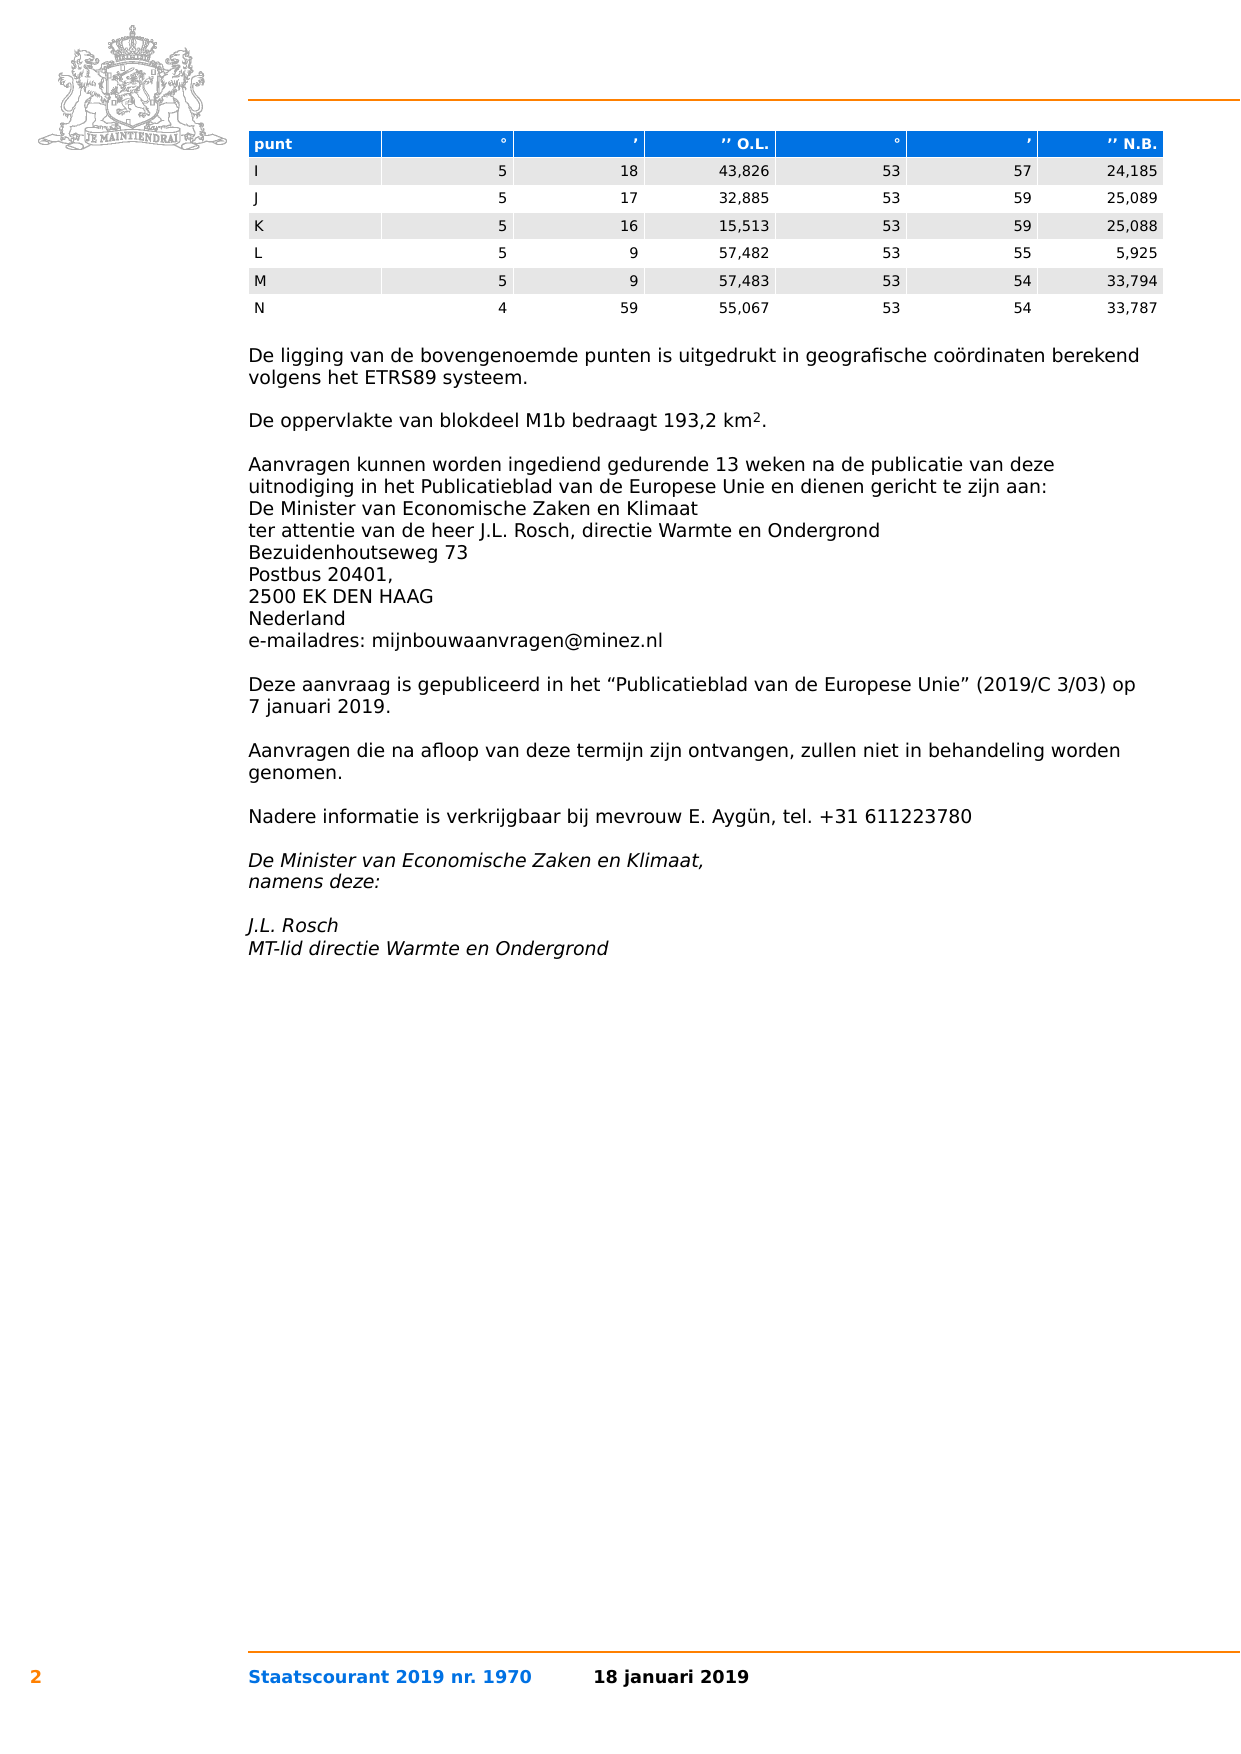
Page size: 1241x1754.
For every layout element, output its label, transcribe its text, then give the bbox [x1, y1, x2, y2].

table_header ° [776, 131, 906, 157]
table_cell 57,482 [645, 241, 775, 267]
table_cell 53 [776, 268, 906, 294]
text Aanvragen die na afloop van deze termijn zijn ontvangen, zullen niet in behandeling worden genomen. [248, 740, 1163, 784]
text Bezuidenhoutseweg 73 [248, 542, 1163, 564]
table_cell 9 [514, 268, 644, 294]
table_header ’ [907, 131, 1037, 157]
table_cell I [249, 158, 381, 185]
table_cell 53 [776, 158, 906, 185]
table_cell 54 [907, 268, 1037, 294]
table_cell 57 [907, 158, 1037, 185]
table_cell 5 [382, 241, 513, 267]
table_cell 53 [776, 186, 906, 212]
table_cell 25,088 [1038, 213, 1163, 239]
table_cell 4 [382, 295, 513, 322]
picture [38, 25, 227, 150]
text De Minister van Economische Zaken en Klimaat, namens deze: J.L. Rosch MT-lid directie Warmte en Ondergrond [248, 849, 1163, 959]
table_cell K [249, 213, 381, 239]
text Postbus 20401, [248, 564, 1163, 586]
table_cell 33,794 [1038, 268, 1163, 294]
table_cell 53 [776, 295, 906, 322]
text Nadere informatie is verkrijgbaar bij mevrouw E. Aygün, tel. +31 611223780 [248, 806, 1163, 828]
table_cell 5 [382, 268, 513, 294]
table_cell 53 [776, 213, 906, 239]
table_cell 59 [907, 186, 1037, 212]
table_cell 5,925 [1038, 241, 1163, 267]
table_header ’’ N.B. [1038, 131, 1163, 157]
table_cell 5 [382, 186, 513, 212]
table_cell 55 [907, 241, 1037, 267]
table_header ° [382, 131, 513, 157]
table_cell 15,513 [645, 213, 775, 239]
text Aanvragen kunnen worden ingediend gedurende 13 weken na de publicatie van deze uitnodiging in het Publicatieblad van de Europese Unie en dienen gericht te zijn aan: [248, 454, 1163, 498]
table_cell N [249, 295, 381, 322]
table_cell 25,089 [1038, 186, 1163, 212]
table_header punt [249, 131, 381, 157]
text ter attentie van de heer J.L. Rosch, directie Warmte en Ondergrond [248, 520, 1163, 542]
table_cell 43,826 [645, 158, 775, 185]
table_cell 53 [776, 241, 906, 267]
table_cell 5 [382, 213, 513, 239]
table_cell J [249, 186, 381, 212]
text De Minister van Economische Zaken en Klimaat [248, 498, 1163, 520]
text e-mailadres: mijnbouwaanvragen@minez.nl [248, 630, 1163, 652]
table_cell 54 [907, 295, 1037, 322]
table_cell 33,787 [1038, 295, 1163, 322]
table_cell 18 [514, 158, 644, 185]
table_cell 32,885 [645, 186, 775, 212]
text De ligging van de bovengenoemde punten is uitgedrukt in geografische coördinaten berekend volgens het ETRS89 systeem. [248, 344, 1163, 388]
table_cell 9 [514, 241, 644, 267]
table_cell 55,067 [645, 295, 775, 322]
text 2500 EK DEN HAAG [248, 586, 1163, 608]
table_cell M [249, 268, 381, 294]
table_cell L [249, 241, 381, 267]
table_cell 16 [514, 213, 644, 239]
table_header ’ [514, 131, 644, 157]
table_header ’’ O.L. [645, 131, 775, 157]
table_cell 24,185 [1038, 158, 1163, 185]
table_cell 57,483 [645, 268, 775, 294]
table_cell 17 [514, 186, 644, 212]
text Nederland [248, 608, 1163, 630]
table_cell 59 [514, 295, 644, 322]
text Deze aanvraag is gepubliceerd in het “Publicatieblad van de Europese Unie” (2019/C 3/03) op 7 januari 2019. [248, 674, 1163, 718]
table_cell 5 [382, 158, 513, 185]
table_cell 59 [907, 213, 1037, 239]
text De oppervlakte van blokdeel M1b bedraagt 193,2 km2. [248, 410, 1163, 432]
